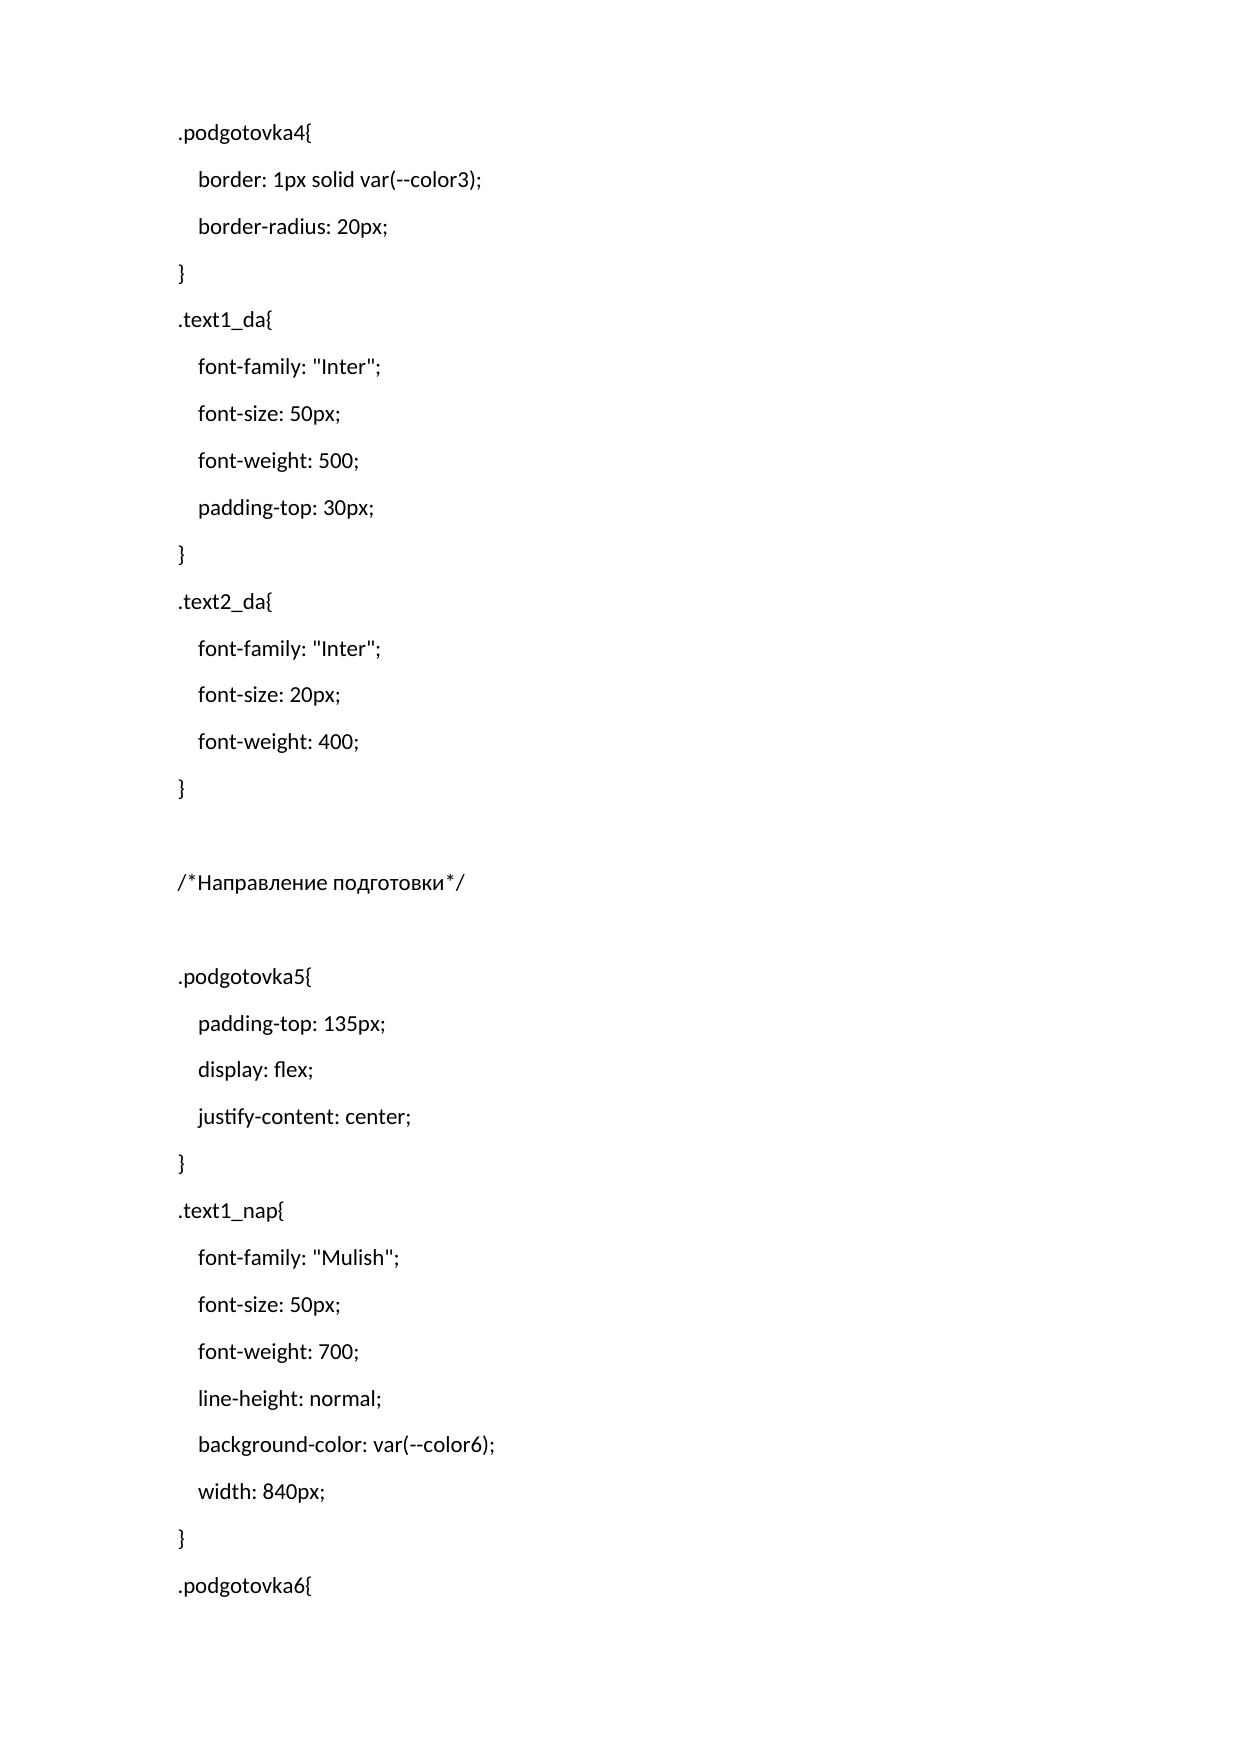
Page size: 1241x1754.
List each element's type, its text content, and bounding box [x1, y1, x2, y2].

text } [177, 1524, 1152, 1552]
text font-family: "Inter"; [177, 352, 1152, 381]
text .text1_da{ [177, 306, 1152, 334]
text /*Направление подготовки*/ [177, 868, 1152, 896]
text padding-top: 135px; [177, 1009, 1152, 1037]
text justify-content: center; [177, 1102, 1152, 1131]
text .podgotovka4{ [177, 118, 1152, 146]
text } [177, 540, 1152, 568]
text font-weight: 700; [177, 1337, 1152, 1365]
text } [177, 774, 1152, 802]
text } [177, 259, 1152, 287]
text } [177, 1149, 1152, 1177]
text .podgotovka6{ [177, 1571, 1152, 1599]
text border-radius: 20px; [177, 212, 1152, 240]
text .text1_nap{ [177, 1196, 1152, 1224]
text background-color: var(--color6); [177, 1431, 1152, 1459]
text font-size: 50px; [177, 399, 1152, 427]
text font-size: 20px; [177, 681, 1152, 709]
text width: 840px; [177, 1477, 1152, 1506]
text .podgotovka5{ [177, 962, 1152, 990]
text line-height: normal; [177, 1384, 1152, 1412]
text font-family: "Inter"; [177, 634, 1152, 662]
text font-weight: 400; [177, 727, 1152, 756]
text font-weight: 500; [177, 446, 1152, 474]
text border: 1px solid var(--color3); [177, 165, 1152, 193]
text padding-top: 30px; [177, 493, 1152, 521]
text font-size: 50px; [177, 1290, 1152, 1318]
text .text2_da{ [177, 587, 1152, 615]
text font-family: "Mulish"; [177, 1243, 1152, 1271]
text display: flex; [177, 1056, 1152, 1084]
